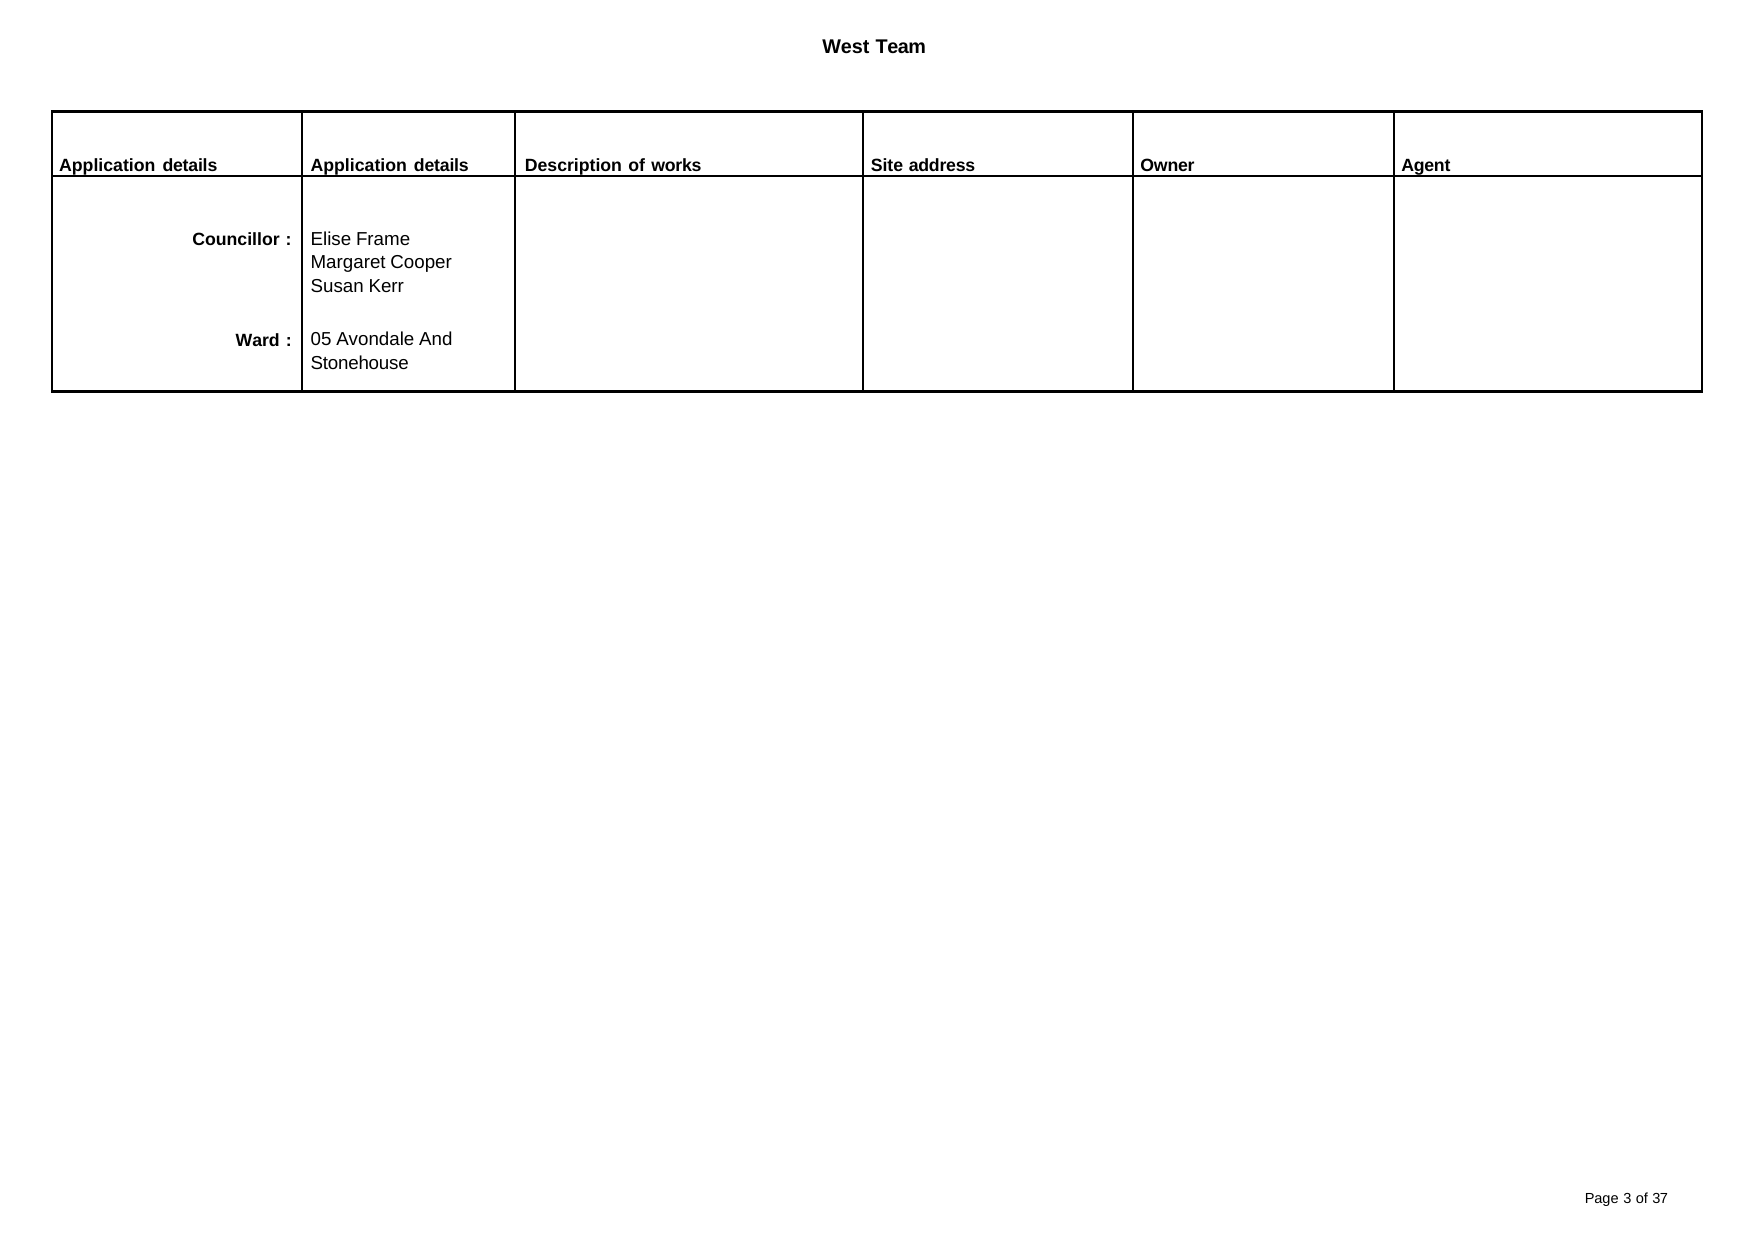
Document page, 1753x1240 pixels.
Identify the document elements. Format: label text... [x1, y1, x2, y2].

table_cell [516, 316, 862, 390]
table_cell [1134, 316, 1393, 390]
table_cell [864, 316, 1132, 390]
table_cell [303, 177, 514, 225]
table_cell [1395, 177, 1701, 225]
table_cell [1395, 225, 1701, 316]
table_cell [864, 225, 1132, 316]
table_cell [516, 225, 862, 316]
table_header Description of works [516, 113, 862, 175]
table_cell 05 Avondale And Stonehouse [303, 316, 514, 390]
table_cell [1134, 177, 1393, 225]
table_cell [864, 177, 1132, 225]
table_cell Councillor : [53, 225, 301, 316]
table_header Agent [1395, 113, 1701, 175]
table_header Application details [53, 113, 301, 175]
table_cell Ward : [53, 316, 301, 390]
table_header Owner [1134, 113, 1393, 175]
table_cell Elise Frame Margaret Cooper Susan Kerr [303, 225, 514, 316]
table_cell [53, 177, 301, 225]
table_cell [516, 177, 862, 225]
table_header Application details [303, 113, 514, 175]
table_header Site address [864, 113, 1132, 175]
table_cell [1395, 316, 1701, 390]
table_cell [1134, 225, 1393, 316]
